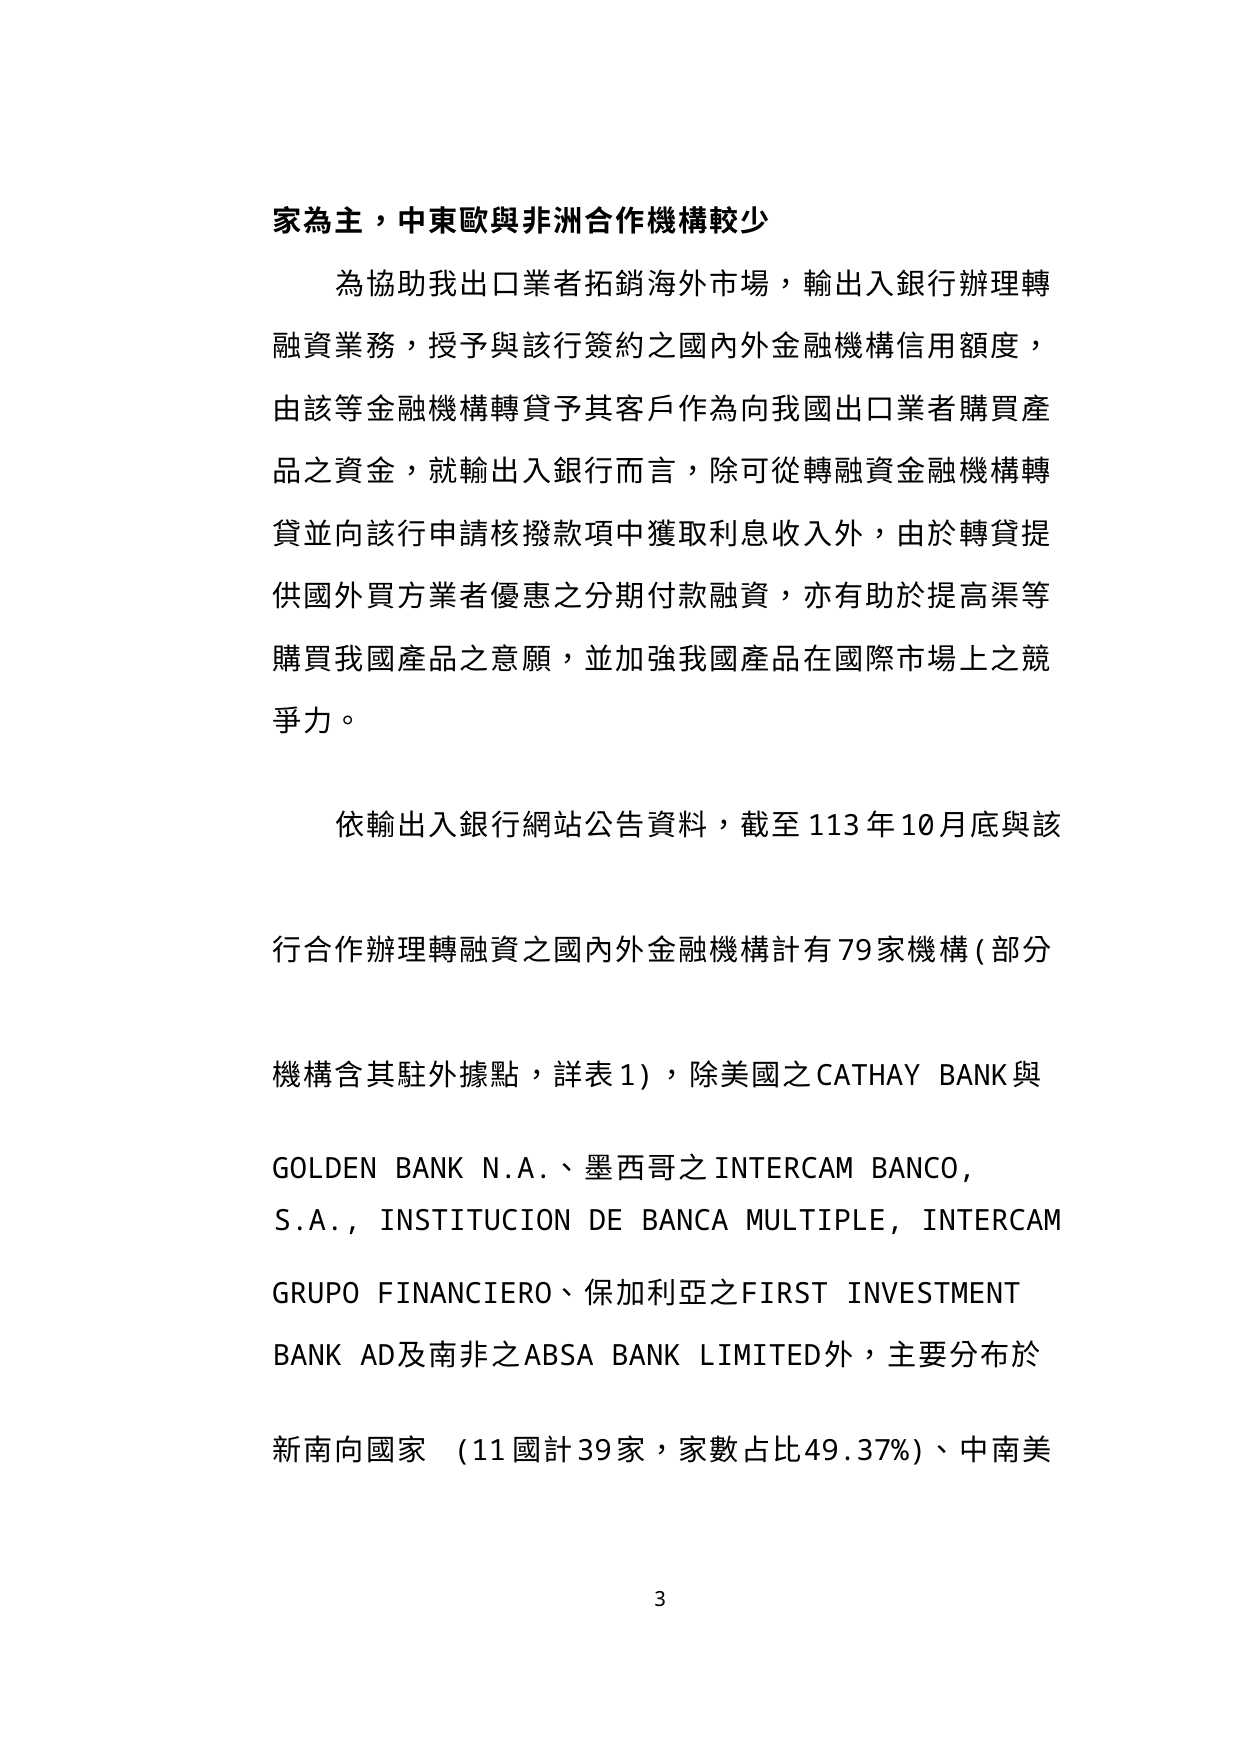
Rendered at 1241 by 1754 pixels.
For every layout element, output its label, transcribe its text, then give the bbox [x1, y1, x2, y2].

text 家為主，中東歐與非洲合作機構較少 [236, 177, 1063, 240]
text 為協助我出口業者拓銷海外市場，輸出入銀行辦理轉融資業務，授予與該行簽約之國內外金融機構信用額度，由該等金融機構轉貸予其客戶作為向我國出口業者購買產品之資金，就輸出入銀行而言，除可從轉融資金融機構轉貸並向該行申請核撥款項中獲取利息收入外，由於轉貸提供國外買方業者優惠之分期付款融資，亦有助於提高渠等購買我國產品之意願，並加強我國產品在國際市場上之競爭力。 [266, 240, 1063, 740]
text 依輸出入銀行網站公告資料，截至113年10月底與該行合作辦理轉融資之國內外金融機構計有79家機構(部分機構含其駐外據點，詳表1)，除美國之CATHAY BANK與GOLDEN BANK N.A.、墨西哥之INTERCAM BANCO, S.A., INSTITUCION DE BANCA MULTIPLE, INTERCAM GRUPO FINANCIERO、保加利亞之FIRST INVESTMENT BANK AD及南非之ABSA BANK LIMITED外，主要分布於新南向國家 (11國計39家，家數占比49.37%)、中南美 [266, 740, 1063, 1490]
